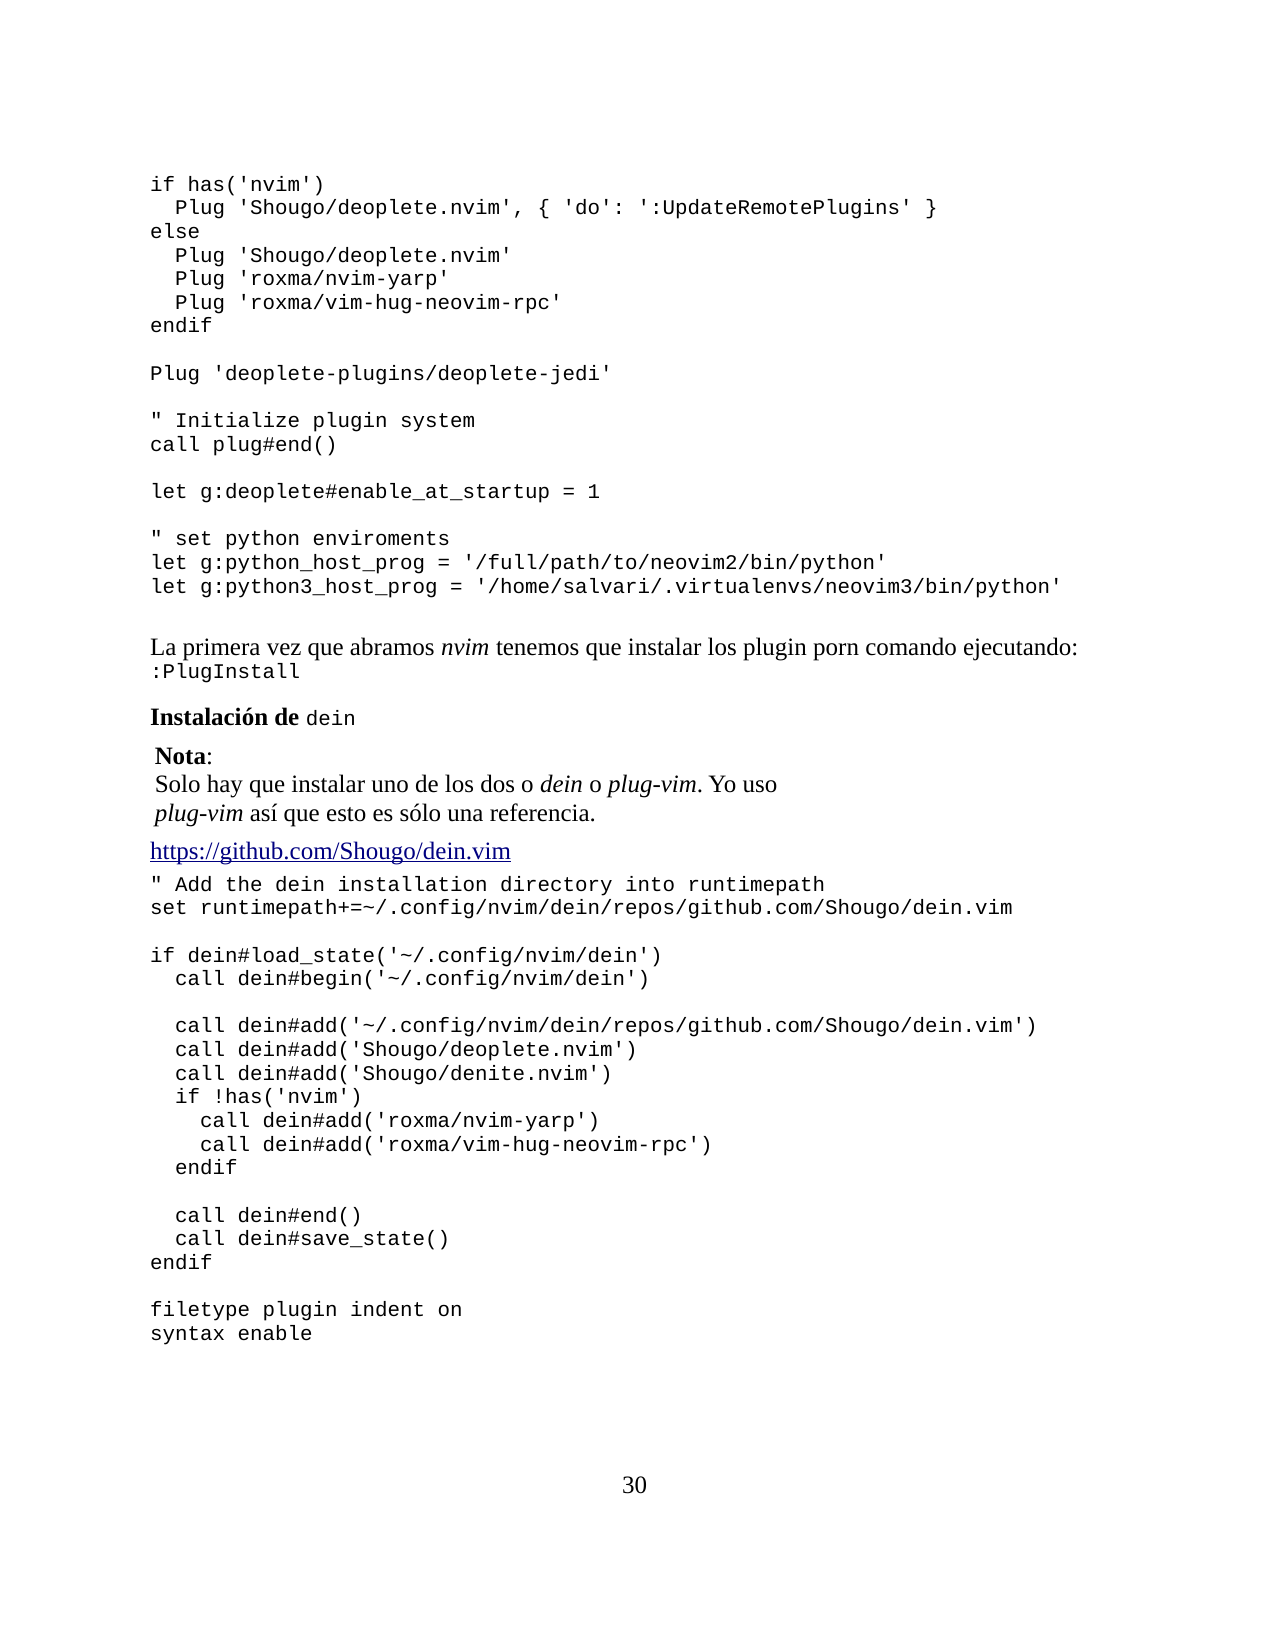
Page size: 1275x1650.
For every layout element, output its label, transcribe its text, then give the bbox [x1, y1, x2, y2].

text let g:python3_host_prog = '/home/salvari/.virtualenvs/neovim3/bin/python' [150, 576, 1125, 599]
text Plug 'roxma/nvim-yarp' [150, 268, 1125, 292]
text endif [150, 316, 1125, 339]
text endif [150, 1157, 1125, 1181]
text let g:python_host_prog = '/full/path/to/neovim2/bin/python' [150, 552, 1125, 576]
text call dein#save_state() [150, 1228, 1125, 1252]
text Plug 'deoplete-plugins/deoplete-jedi' [150, 363, 1125, 386]
text syntax enable [150, 1323, 1125, 1347]
text call dein#add('Shougo/deoplete.nvim') [150, 1039, 1125, 1063]
text call dein#end() [150, 1205, 1125, 1228]
text " Add the dein installation directory into runtimepath [150, 874, 1125, 897]
text set runtimepath+=~/.config/nvim/dein/repos/github.com/Shougo/dein.vim [150, 897, 1125, 921]
text let g:deoplete#enable_at_startup = 1 [150, 481, 1125, 505]
text Plug 'roxma/vim-hug-neovim-rpc' [150, 292, 1125, 316]
text filetype plugin indent on [150, 1299, 1125, 1323]
text call dein#add('roxma/nvim-yarp') [150, 1110, 1125, 1134]
text " Initialize plugin system [150, 410, 1125, 434]
text La primera vez que abramos nvim tenemos que instalar los plugin porn comando ejecutando: :PlugInstall [150, 632, 1125, 684]
text if dein#load_state('~/.config/nvim/dein') [150, 944, 1125, 968]
text endif [150, 1252, 1125, 1276]
table_cell plug-vim así que esto es sólo una referencia. [150, 798, 1125, 827]
text call dein#add('Shougo/denite.nvim') [150, 1063, 1125, 1086]
text call dein#begin('~/.config/nvim/dein') [150, 968, 1125, 992]
text Instalación de dein [150, 702, 1125, 732]
text " set python enviroments [150, 528, 1125, 552]
text else [150, 221, 1125, 244]
table_cell Solo hay que instalar uno de los dos o dein o plug-vim. Yo uso [150, 770, 1125, 798]
text call dein#add('roxma/vim-hug-neovim-rpc') [150, 1134, 1125, 1157]
text if !has('nvim') [150, 1086, 1125, 1110]
text call dein#add('~/.config/nvim/dein/repos/github.com/Shougo/dein.vim') [150, 1016, 1125, 1039]
text call plug#end() [150, 434, 1125, 457]
text if has('nvim') [150, 174, 1125, 197]
text Plug 'Shougo/deoplete.nvim' [150, 244, 1125, 268]
text https://github.com/Shougo/dein.vim [150, 836, 1125, 865]
table_header Nota: [150, 741, 1125, 769]
text Plug 'Shougo/deoplete.nvim', { 'do': ':UpdateRemotePlugins' } [150, 197, 1125, 221]
